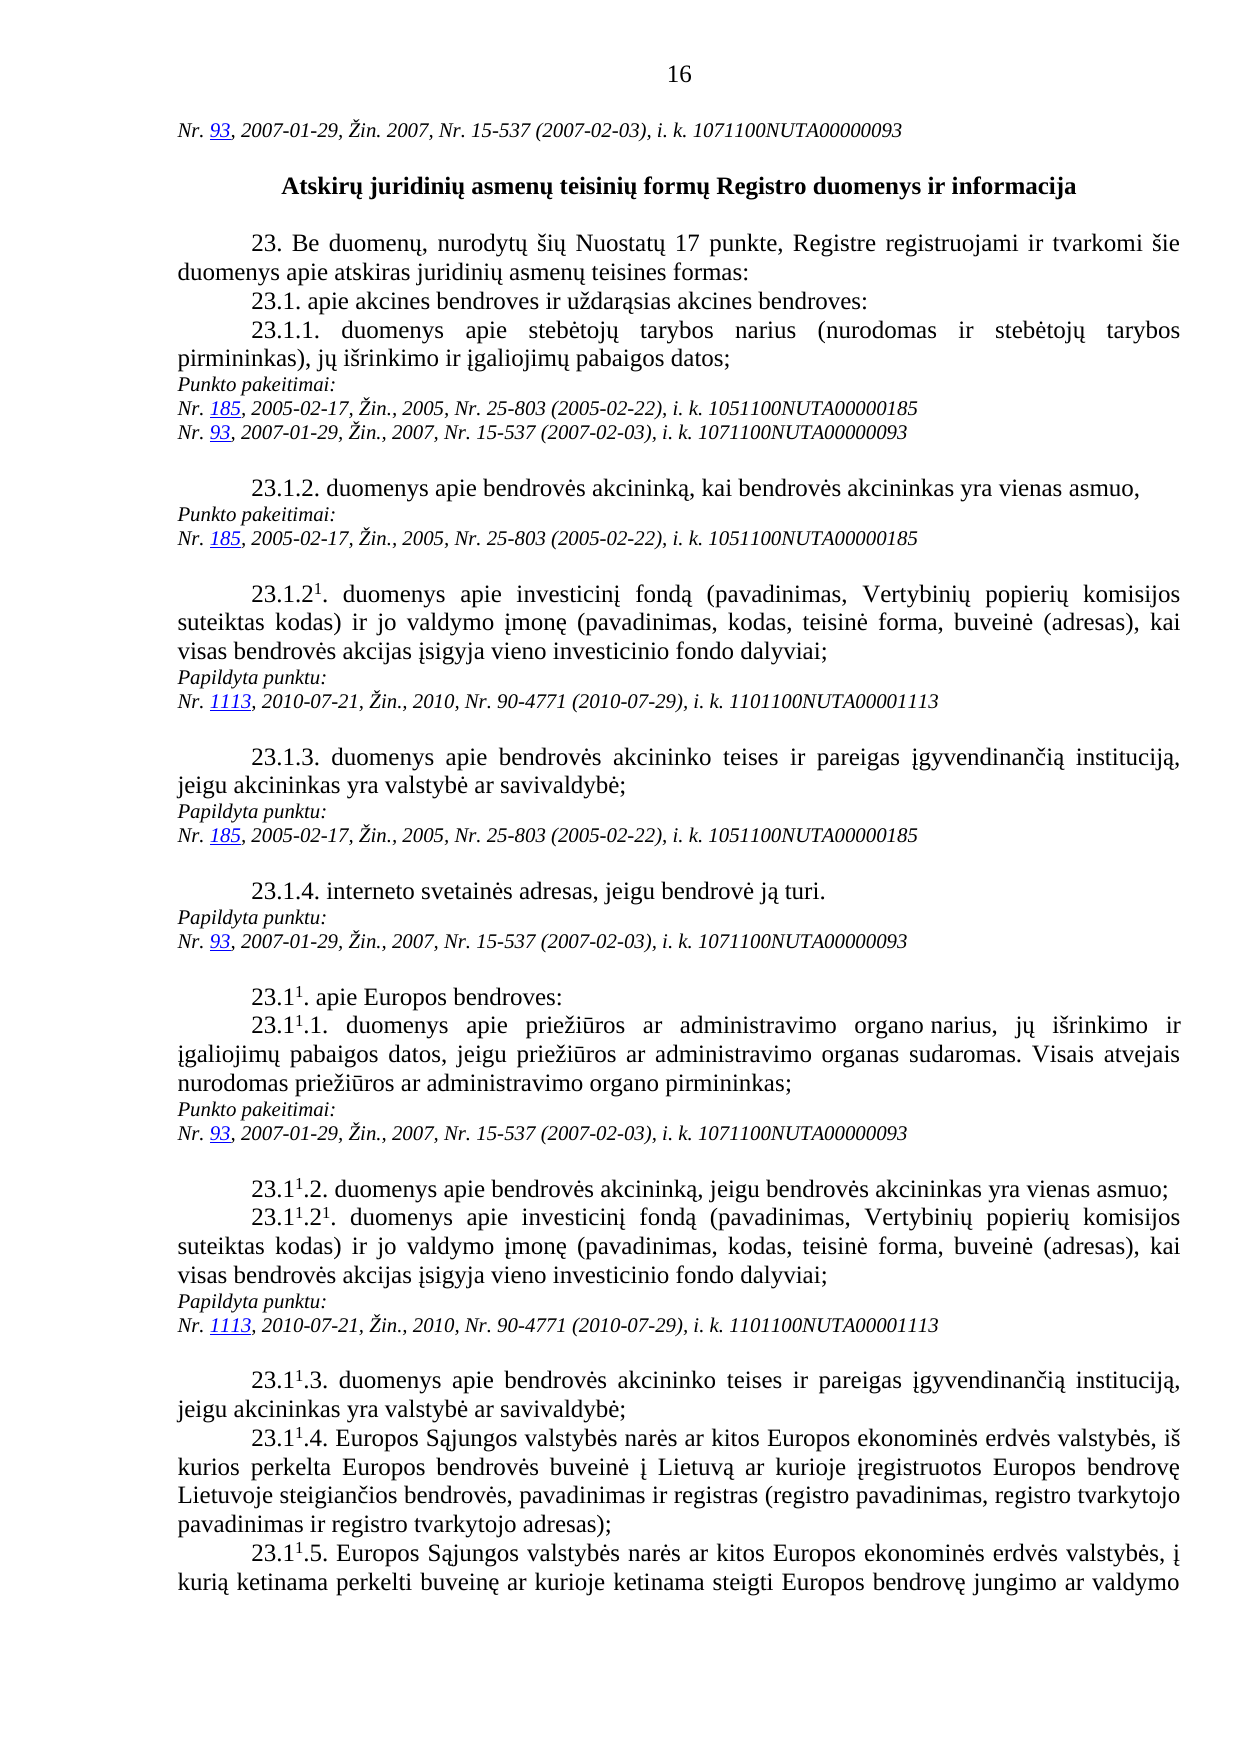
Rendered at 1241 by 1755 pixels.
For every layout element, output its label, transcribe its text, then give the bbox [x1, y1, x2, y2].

text Nr. 93, 2007-01-29, Žin., 2007, Nr. 15-537 (2007-02-03), i. k. 1071100NUTA00000093 [177, 1121, 1181, 1145]
text Nr. 93, 2007-01-29, Žin. 2007, Nr. 15-537 (2007-02-03), i. k. 1071100NUTA00000093 [177, 118, 1181, 142]
text 23.11. apie Europos bendroves: [177, 982, 1181, 1011]
text Nr. 1113, 2010-07-21, Žin., 2010, Nr. 90-4771 (2010-07-29), i. k. 1101100NUTA00001113 [177, 689, 1181, 713]
text 23.11.5. Europos Sąjungos valstybės narės ar kitos Europos ekonominės erdvės valstybės, į kurią ketinama perkelti buveinę ar kurioje ketinama steigti Europos bendrovę jungimo ar valdymo [177, 1538, 1181, 1596]
text 23.1.21. duomenys apie investicinį fondą (pavadinimas, Vertybinių popierių komisijos suteiktas kodas) ir jo valdymo įmonę (pavadinimas, kodas, teisinė forma, buveinė (adresas), kai visas bendrovės akcijas įsigyja vieno investicinio fondo dalyviai; [177, 579, 1181, 665]
text 23.1.2. duomenys apie bendrovės akcininką, kai bendrovės akcininkas yra vienas asmuo, [177, 473, 1181, 502]
text 23.1.3. duomenys apie bendrovės akcininko teises ir pareigas įgyvendinančią instituciją, jeigu akcininkas yra valstybė ar savivaldybė; [177, 742, 1181, 799]
text Nr. 1113, 2010-07-21, Žin., 2010, Nr. 90-4771 (2010-07-29), i. k. 1101100NUTA00001113 [177, 1313, 1181, 1337]
text Punkto pakeitimai: [177, 502, 1181, 526]
text 23.11.3. duomenys apie bendrovės akcininko teises ir pareigas įgyvendinančią instituciją, jeigu akcininkas yra valstybė ar savivaldybė; [177, 1366, 1181, 1423]
text Punkto pakeitimai: [177, 372, 1181, 396]
text 23.1. apie akcines bendroves ir uždarąsias akcines bendroves: [177, 286, 1181, 315]
text 23.11.4. Europos Sąjungos valstybės narės ar kitos Europos ekonominės erdvės valstybės, iš kurios perkelta Europos bendrovės buveinė į Lietuvą ar kurioje įregistruotos Europos bendrovę Lietuvoje steigiančios bendrovės, pavadinimas ir registras (registro pavadinimas, registro tvarkytojo pavadinimas ir registro tvarkytojo adresas); [177, 1423, 1181, 1538]
text 23.11.1. duomenys apie priežiūros ar administravimo organo narius, jų išrinkimo ir įgaliojimų pabaigos datos, jeigu priežiūros ar administravimo organas sudaromas. Visais atvejais nurodomas priežiūros ar administravimo organo pirmininkas; [177, 1011, 1181, 1097]
text Punkto pakeitimai: [177, 1097, 1181, 1121]
text 23. Be duomenų, nurodytų šių Nuostatų 17 punkte, Registre registruojami ir tvarkomi šie duomenys apie atskiras juridinių asmenų teisines formas: [177, 228, 1181, 286]
text Nr. 93, 2007-01-29, Žin., 2007, Nr. 15-537 (2007-02-03), i. k. 1071100NUTA00000093 [177, 420, 1181, 444]
text Papildyta punktu: [177, 799, 1181, 823]
text 23.1.4. interneto svetainės adresas, jeigu bendrovė ją turi. [177, 876, 1181, 905]
text Nr. 93, 2007-01-29, Žin., 2007, Nr. 15-537 (2007-02-03), i. k. 1071100NUTA00000093 [177, 929, 1181, 953]
text Nr. 185, 2005-02-17, Žin., 2005, Nr. 25-803 (2005-02-22), i. k. 1051100NUTA00000185 [177, 396, 1181, 420]
text Nr. 185, 2005-02-17, Žin., 2005, Nr. 25-803 (2005-02-22), i. k. 1051100NUTA00000185 [177, 823, 1181, 847]
text Atskirų juridinių asmenų teisinių formų Registro duomenys ir informacija [177, 171, 1181, 200]
text 23.11.2. duomenys apie bendrovės akcininką, jeigu bendrovės akcininkas yra vienas asmuo; [177, 1174, 1181, 1202]
text Papildyta punktu: [177, 905, 1181, 929]
text Papildyta punktu: [177, 1289, 1181, 1313]
text Papildyta punktu: [177, 665, 1181, 689]
text 23.1.1. duomenys apie stebėtojų tarybos narius (nurodomas ir stebėtojų tarybos pirmininkas), jų išrinkimo ir įgaliojimų pabaigos datos; [177, 315, 1181, 372]
text 23.11.21. duomenys apie investicinį fondą (pavadinimas, Vertybinių popierių komisijos suteiktas kodas) ir jo valdymo įmonę (pavadinimas, kodas, teisinė forma, buveinė (adresas), kai visas bendrovės akcijas įsigyja vieno investicinio fondo dalyviai; [177, 1202, 1181, 1289]
text Nr. 185, 2005-02-17, Žin., 2005, Nr. 25-803 (2005-02-22), i. k. 1051100NUTA00000185 [177, 526, 1181, 550]
